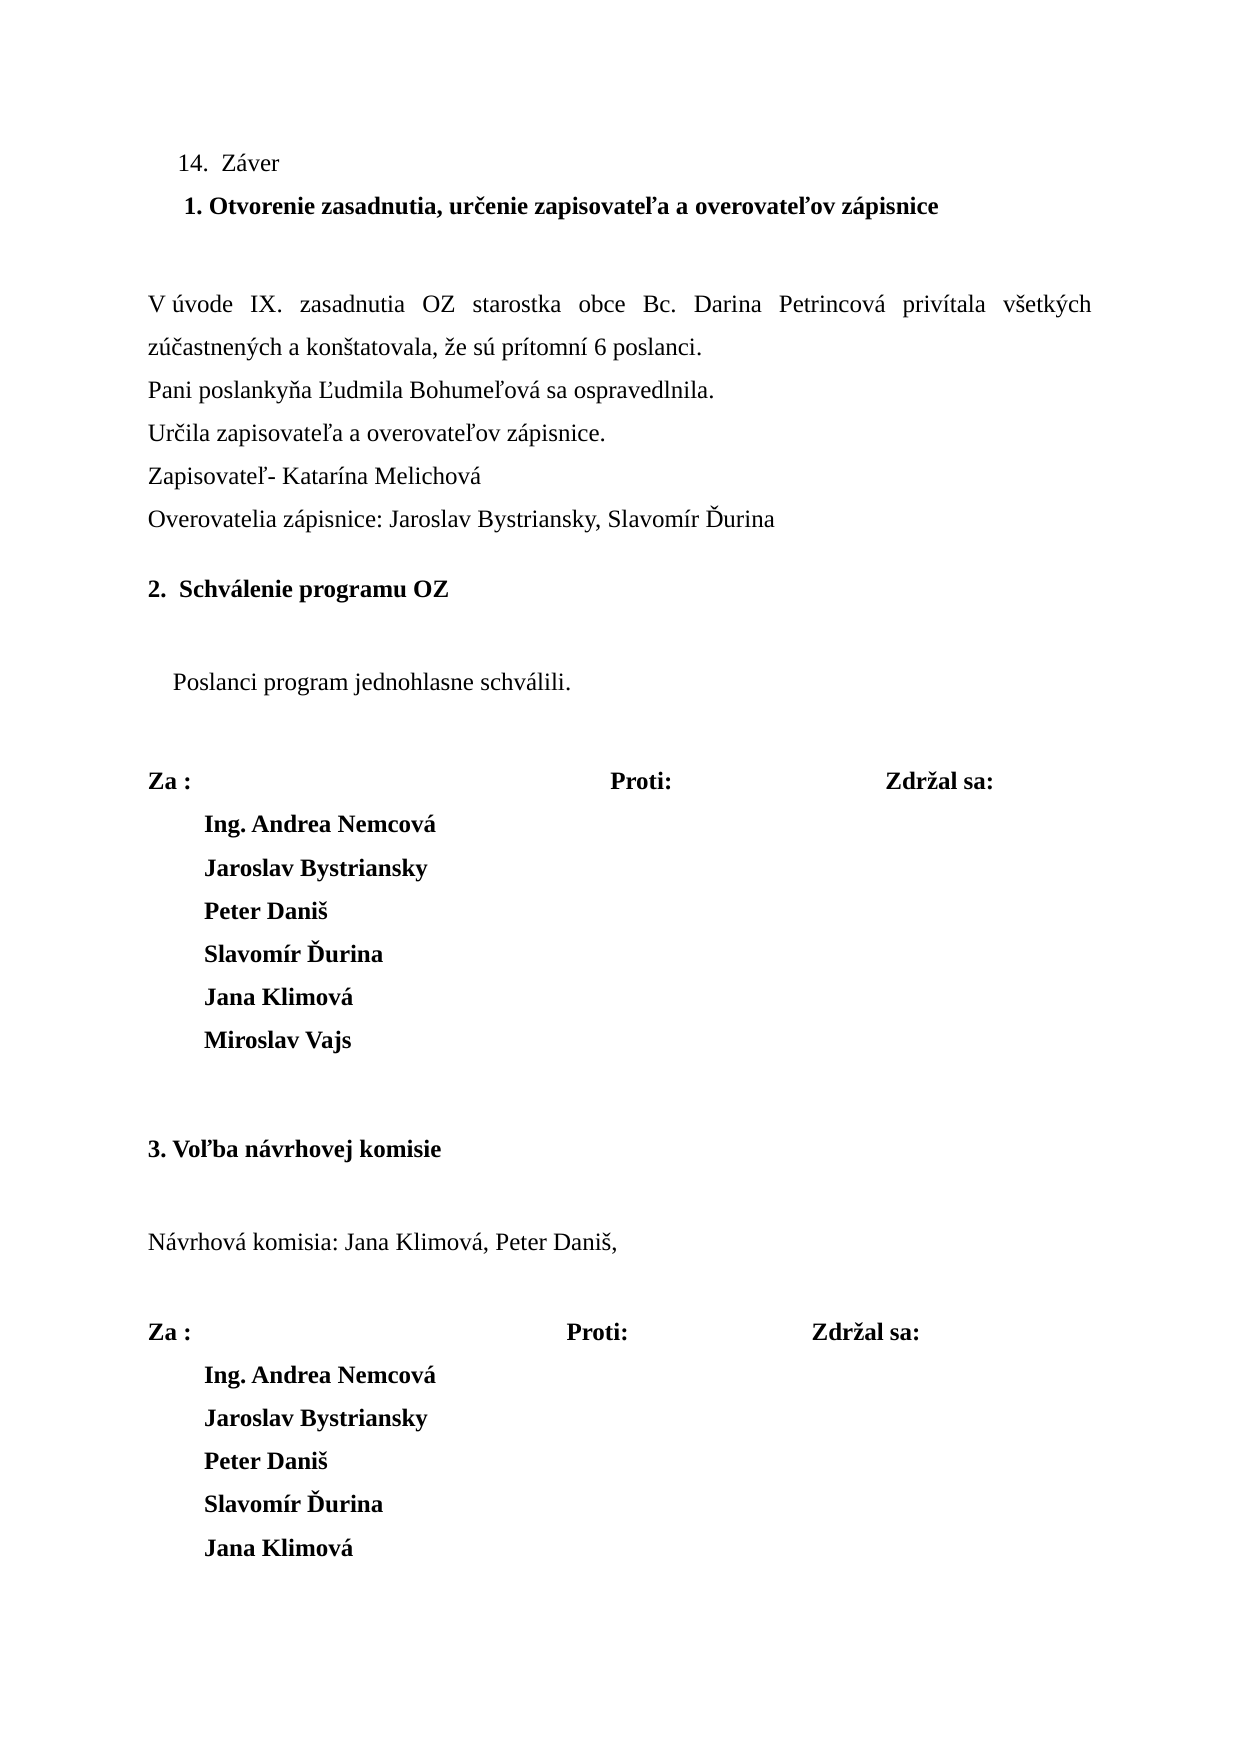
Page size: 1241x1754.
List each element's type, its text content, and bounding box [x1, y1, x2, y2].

text Ing. Andrea Nemcová [148, 809, 1093, 838]
text Zapisovateľ- Katarína Melichová [148, 461, 1093, 490]
text Slavomír Ďurina [148, 939, 1093, 968]
text 2. Schválenie programu OZ [148, 574, 1093, 603]
text Overovatelia zápisnice: Jaroslav Bystriansky, Slavomír Ďurina [148, 504, 1093, 533]
text Jana Klimová [148, 1533, 1093, 1561]
text Peter Daniš [148, 1446, 1093, 1475]
text Návrhová komisia: Jana Klimová, Peter Daniš, [148, 1227, 1093, 1256]
text Slavomír Ďurina [148, 1489, 1093, 1518]
text V úvode IX. zasadnutia OZ starostka obce Bc. Darina Petrincová privítala všetkých zúčastnených a konštatovala, že sú prítomní 6 poslanci. [148, 289, 1093, 361]
text Jana Klimová [148, 982, 1093, 1011]
text 3. Voľba návrhovej komisie [148, 1134, 1093, 1163]
text Za : Proti: Zdržal sa: [148, 766, 1093, 795]
text Jaroslav Bystriansky [148, 1403, 1093, 1432]
text Určila zapisovateľa a overovateľov zápisnice. [148, 418, 1093, 447]
text Peter Daniš [148, 896, 1093, 924]
text 1. Otvorenie zasadnutia, určenie zapisovateľa a overovateľov zápisnice [177, 191, 1093, 219]
text Za : Proti: Zdržal sa: [148, 1317, 1093, 1346]
text Poslanci program jednohlasne schválili. [148, 667, 1093, 696]
text Jaroslav Bystriansky [148, 853, 1093, 881]
text 14. Záver [177, 148, 1093, 176]
text Pani poslankyňa Ľudmila Bohumeľová sa ospravedlnila. [148, 375, 1093, 404]
text Ing. Andrea Nemcová [148, 1360, 1093, 1389]
text Miroslav Vajs [148, 1025, 1093, 1054]
